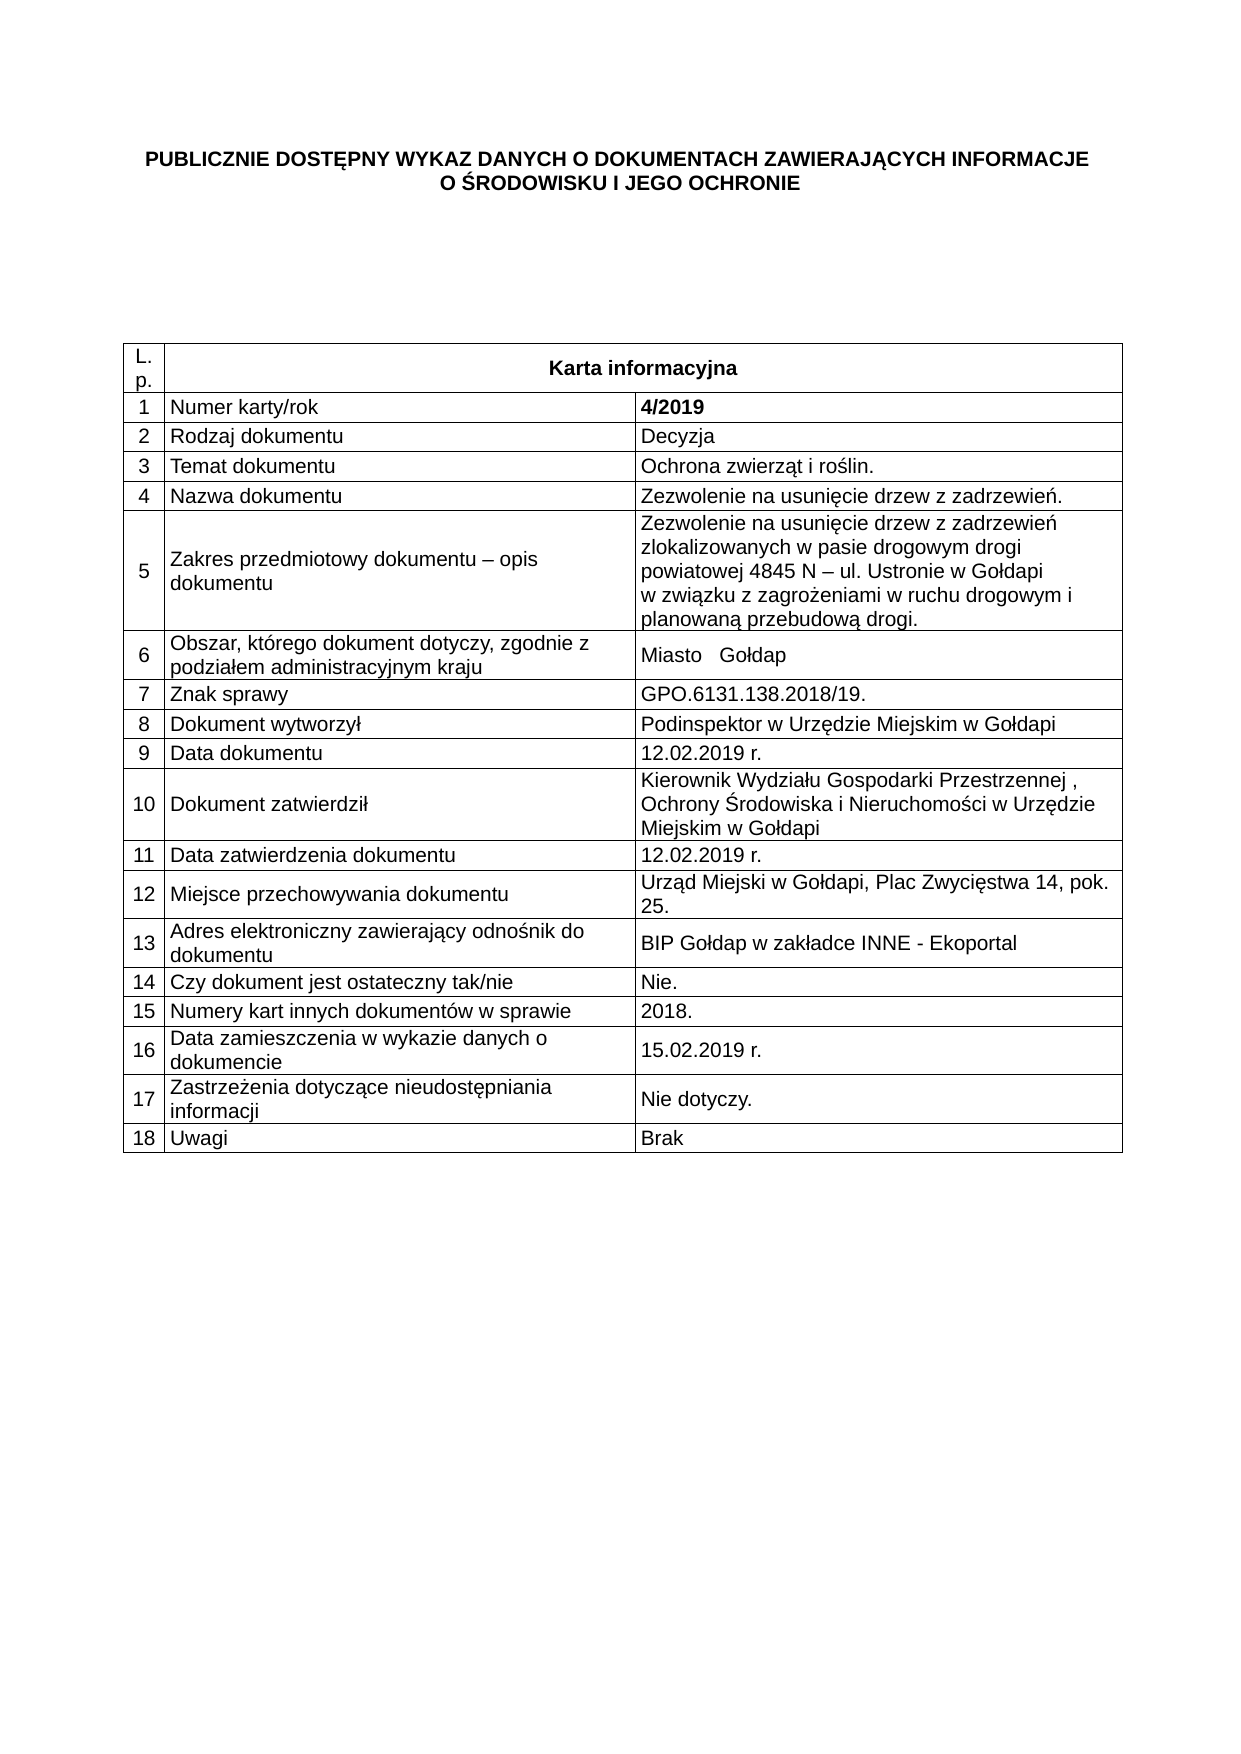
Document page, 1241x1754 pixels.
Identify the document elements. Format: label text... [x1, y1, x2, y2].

table_cell Zezwolenie na usunięcie drzew z zadrzewień zlokalizowanych w pasie drogowym drogi powiatowej 4845 N – ul. Ustronie w Gołdapi w związku z zagrożeniami w ruchu drogowym i planowaną przebudową drogi. [636, 511, 1122, 630]
table_cell Data zatwierdzenia dokumentu [165, 841, 635, 869]
table_cell Zakres przedmiotowy dokumentu – opis dokumentu [165, 511, 635, 630]
table_cell Zastrzeżenia dotyczące nieudostępniania informacji [165, 1075, 635, 1122]
table_cell Kierownik Wydziału Gospodarki Przestrzennej , Ochrony Środowiska i Nieruchomości w Urzędzie Miejskim w Gołdapi [636, 769, 1122, 840]
table_cell Temat dokumentu [165, 452, 635, 481]
table_cell 18 [124, 1124, 164, 1152]
table_cell Brak [636, 1124, 1122, 1152]
table_cell Adres elektroniczny zawierający odnośnik do dokumentu [165, 919, 635, 966]
table_cell Zezwolenie na usunięcie drzew z zadrzewień. [636, 482, 1122, 510]
table_cell 1 [124, 393, 164, 421]
table_cell Rodzaj dokumentu [165, 423, 635, 451]
table_cell Ochrona zwierząt i roślin. [636, 452, 1122, 481]
table_cell 7 [124, 680, 164, 708]
table_cell 8 [124, 710, 164, 738]
table_cell Dokument wytworzył [165, 710, 635, 738]
table_cell 9 [124, 739, 164, 768]
table_cell 4/2019 [636, 393, 1122, 421]
table_cell 2 [124, 423, 164, 451]
table_cell Nie. [636, 968, 1122, 996]
table_cell Miasto Gołdap [636, 631, 1122, 679]
table_cell 4 [124, 482, 164, 510]
table_header L. p. [124, 344, 164, 392]
table_cell GPO.6131.138.2018/19. [636, 680, 1122, 708]
table_cell Decyzja [636, 423, 1122, 451]
table_cell Data dokumentu [165, 739, 635, 768]
table_cell 2018. [636, 997, 1122, 1026]
table_cell Czy dokument jest ostateczny tak/nie [165, 968, 635, 996]
table_cell Urząd Miejski w Gołdapi, Plac Zwycięstwa 14, pok. 25. [636, 871, 1122, 918]
table_cell 10 [124, 769, 164, 840]
table_cell 5 [124, 511, 164, 630]
table_cell 14 [124, 968, 164, 996]
table_cell 15.02.2019 r. [636, 1027, 1122, 1074]
table_header Karta informacyjna [165, 344, 1122, 392]
table_cell Numery kart innych dokumentów w sprawie [165, 997, 635, 1026]
table_cell Nazwa dokumentu [165, 482, 635, 510]
table_cell Znak sprawy [165, 680, 635, 708]
table_cell Numer karty/rok [165, 393, 635, 421]
table_cell 17 [124, 1075, 164, 1122]
table_cell Data zamieszczenia w wykazie danych o dokumencie [165, 1027, 635, 1074]
table_cell 11 [124, 841, 164, 869]
table_cell 12 [124, 871, 164, 918]
table_cell Nie dotyczy. [636, 1075, 1122, 1122]
table_cell Dokument zatwierdził [165, 769, 635, 840]
table_cell BIP Gołdap w zakładce INNE - Ekoportal [636, 919, 1122, 966]
table_cell 3 [124, 452, 164, 481]
table_cell Podinspektor w Urzędzie Miejskim w Gołdapi [636, 710, 1122, 738]
table_cell 6 [124, 631, 164, 679]
table_cell Obszar, którego dokument dotyczy, zgodnie z podziałem administracyjnym kraju [165, 631, 635, 679]
table_cell 13 [124, 919, 164, 966]
table_cell 16 [124, 1027, 164, 1074]
text PUBLICZNIE DOSTĘPNY WYKAZ DANYCH O DOKUMENTACH ZAWIERAJĄCYCH INFORMACJE O ŚRODOWISKU I JEGO OCHRONIE [118, 147, 1122, 195]
table_cell 12.02.2019 r. [636, 841, 1122, 869]
table_cell Miejsce przechowywania dokumentu [165, 871, 635, 918]
table_cell 15 [124, 997, 164, 1026]
table_cell Uwagi [165, 1124, 635, 1152]
table_cell 12.02.2019 r. [636, 739, 1122, 768]
